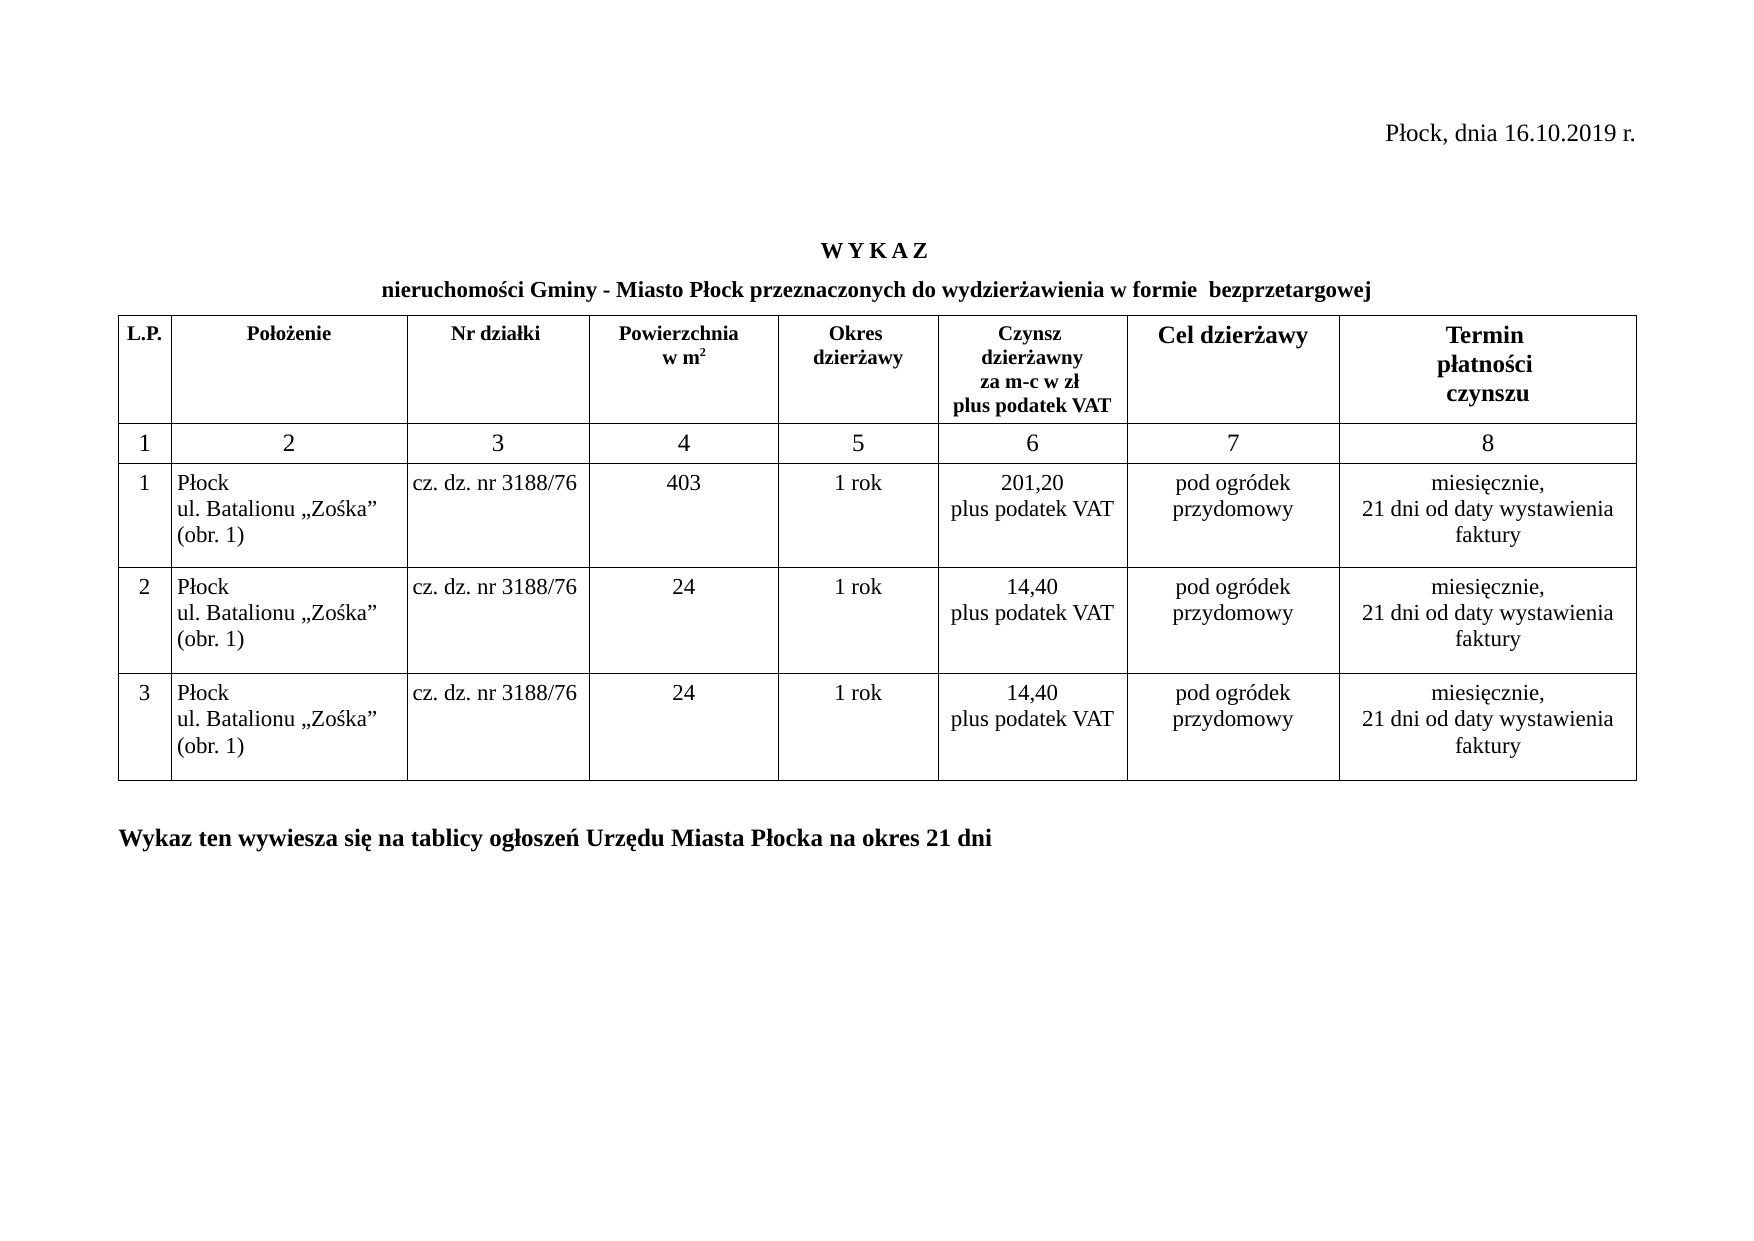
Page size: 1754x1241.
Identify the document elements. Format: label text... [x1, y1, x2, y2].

table_header Powierzchnia w m2 [590, 316, 778, 423]
table_cell 6 [939, 424, 1127, 463]
table_cell 14,40 plus podatek VAT [939, 568, 1127, 673]
table_header Czynsz dzierżawny za m-c w zł plus podatek VAT [939, 316, 1127, 423]
table_header Położenie [172, 316, 407, 423]
text W Y K A Z [118, 237, 1636, 263]
table_cell cz. dz. nr 3188/76 [408, 674, 589, 779]
table_cell 403 [590, 464, 778, 567]
table_cell pod ogródek przydomowy [1128, 464, 1339, 567]
table_cell 2 [172, 424, 407, 463]
table_header Okres dzierżawy [779, 316, 938, 423]
table_cell miesięcznie, 21 dni od daty wystawienia faktury [1340, 568, 1636, 673]
table_cell 2 [119, 568, 171, 673]
table_cell Płock ul. Batalionu „Zośka” (obr. 1) [172, 568, 407, 673]
table_header Termin płatności czynszu [1340, 316, 1636, 423]
table_cell pod ogródek przydomowy [1128, 568, 1339, 673]
table_cell 1 [119, 424, 171, 463]
table_cell 24 [590, 568, 778, 673]
table_cell 8 [1340, 424, 1636, 463]
table_cell 3 [408, 424, 589, 463]
table_cell 7 [1128, 424, 1339, 463]
table_cell 1 rok [779, 674, 938, 779]
table_cell Płock ul. Batalionu „Zośka” (obr. 1) [172, 464, 407, 567]
text nieruchomości Gminy - Miasto Płock przeznaczonych do wydzierżawienia w formie bezprzetargowej [118, 276, 1636, 302]
table_cell cz. dz. nr 3188/76 [408, 568, 589, 673]
text Wykaz ten wywiesza się na tablicy ogłoszeń Urzędu Miasta Płocka na okres 21 dni [118, 823, 1636, 851]
table_cell 5 [779, 424, 938, 463]
table_cell Płock ul. Batalionu „Zośka” (obr. 1) [172, 674, 407, 779]
table_cell miesięcznie, 21 dni od daty wystawienia faktury [1340, 674, 1636, 779]
table_cell 1 rok [779, 568, 938, 673]
table_cell cz. dz. nr 3188/76 [408, 464, 589, 567]
table_header Cel dzierżawy [1128, 316, 1339, 423]
table_cell 201,20 plus podatek VAT [939, 464, 1127, 567]
text Płock, dnia 16.10.2019 r. [118, 118, 1636, 147]
table_cell pod ogródek przydomowy [1128, 674, 1339, 779]
table_cell 14,40 plus podatek VAT [939, 674, 1127, 779]
table_header L.P. [119, 316, 171, 423]
table_cell 1 rok [779, 464, 938, 567]
table_cell 1 [119, 464, 171, 567]
table_cell 4 [590, 424, 778, 463]
table_cell miesięcznie, 21 dni od daty wystawienia faktury [1340, 464, 1636, 567]
table_header Nr działki [408, 316, 589, 423]
table_cell 24 [590, 674, 778, 779]
table_cell 3 [119, 674, 171, 779]
